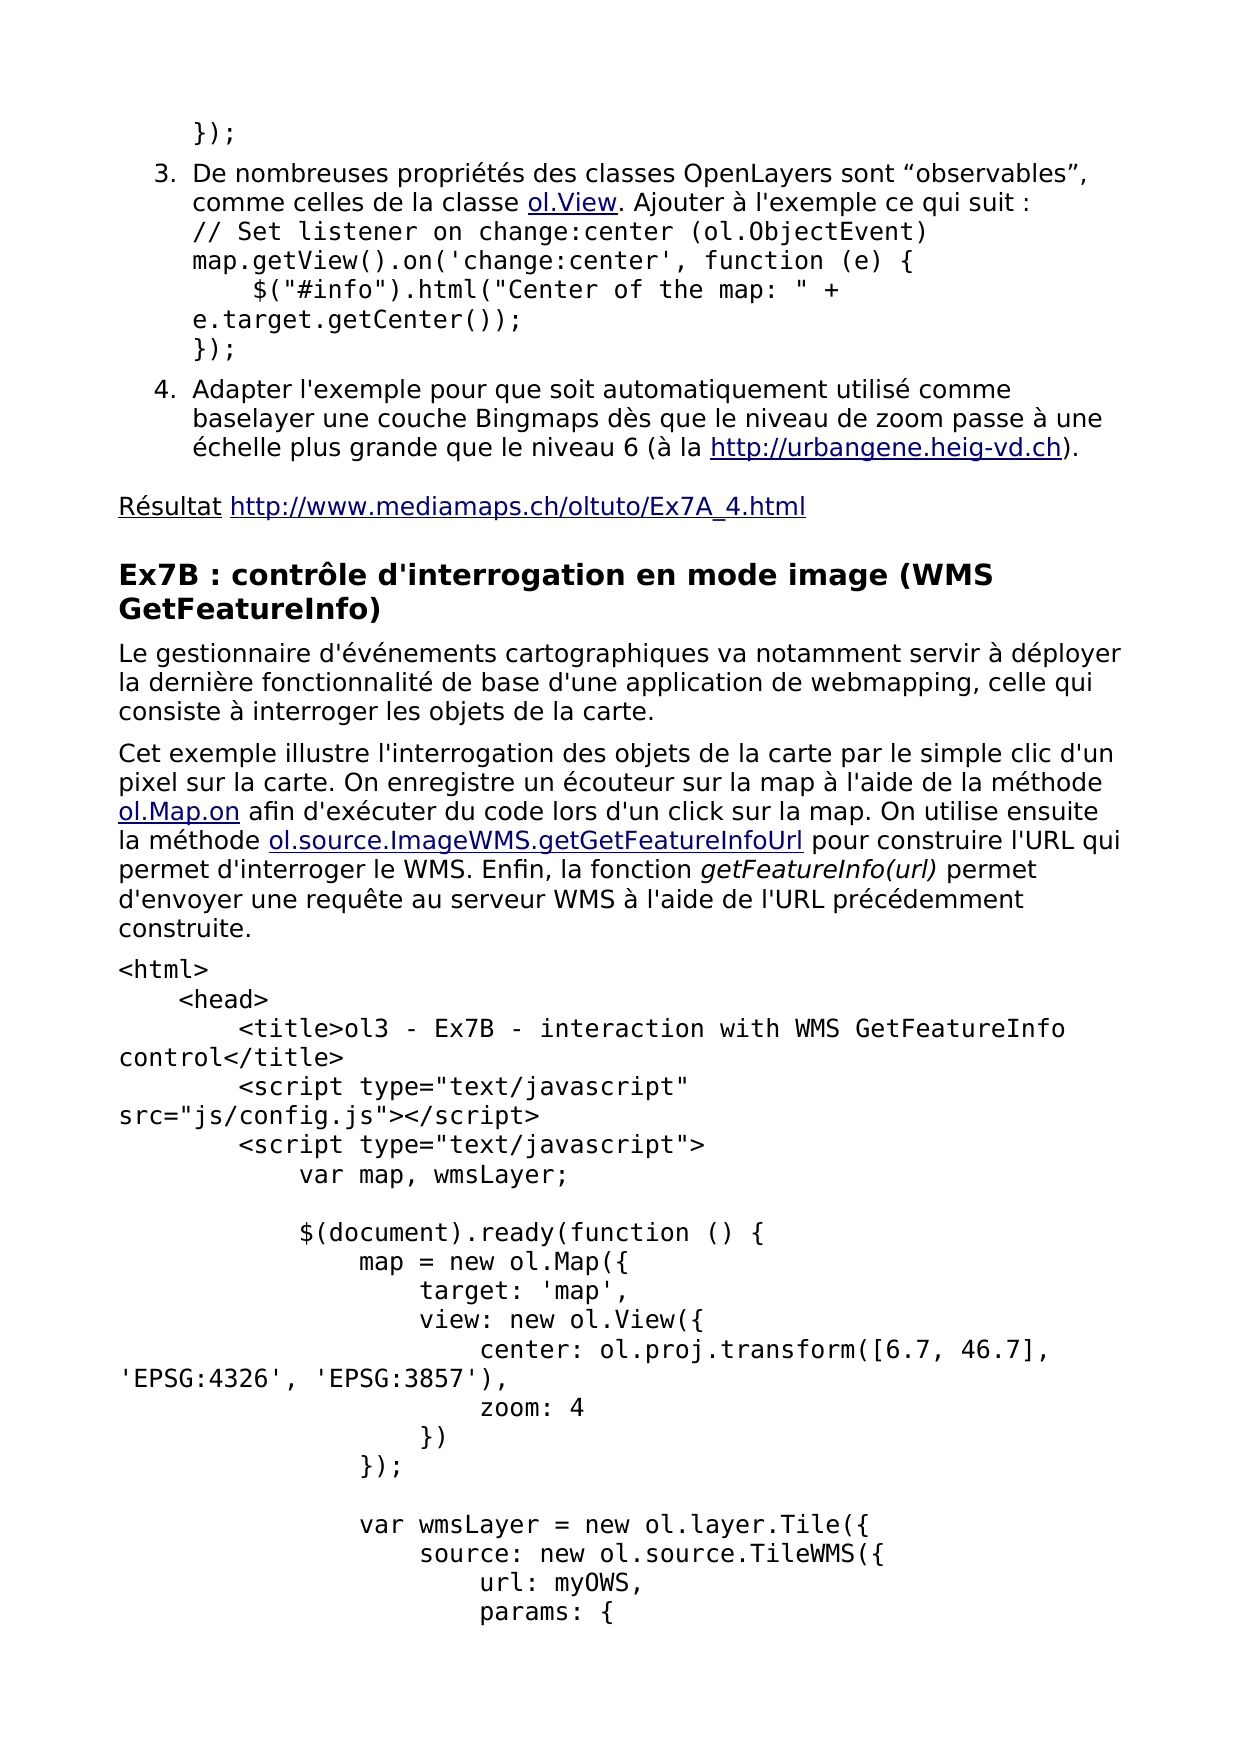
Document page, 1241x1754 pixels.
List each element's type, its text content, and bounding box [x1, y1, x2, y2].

list // Set listener on change:center (ol.ObjectEvent) map.getView().on('change:center', function (e) { $("#info").html("Center of the map: " + e.target.getCenter()); }); [177, 217, 1122, 363]
text Résultat http://www.mediamaps.ch/oltuto/Ex7A_4.html [118, 492, 1122, 521]
text Cet exemple illustre l'interrogation des objets de la carte par le simple clic d'un pixel sur la carte. On enregistre un écouteur sur la map à l'aide de la méthode ol.Map.on afin d'exécuter du code lors d'un click sur la map. On utilise ensuite la méthode ol.source.ImageWMS.getGetFeatureInfoUrl pour construire l'URL qui permet d'interroger le WMS. Enfin, la fonction getFeatureInfo(url) permet d'envoyer une requête au serveur WMS à l'aide de l'URL précédemment construite. [118, 739, 1122, 943]
list De nombreuses propriétés des classes OpenLayers sont “observables”, comme celles de la classe ol.View. Ajouter à l'exemple ce qui suit : [177, 159, 1122, 217]
list }); [177, 118, 1122, 147]
list Adapter l'exemple pour que soit automatiquement utilisé comme baselayer une couche Bingmaps dès que le niveau de zoom passe à une échelle plus grande que le niveau 6 (à la http://urbangene.heig-vd.ch). [177, 375, 1122, 462]
text Le gestionnaire d'événements cartographiques va notamment servir à déployer la dernière fonctionnalité de base d'une application de webmapping, celle qui consiste à interroger les objets de la carte. [118, 639, 1122, 727]
text <html> <head> <title>ol3 - Ex7B - interaction with WMS GetFeatureInfo control</title> <script type="text/javascript" src="js/config.js"></script> <script type="text/javascript"> var map, wmsLayer; $(document).ready(function () { map = new ol.Map({ target: 'map', view: new ol.View({ center: ol.proj.transform([6.7, 46.7], 'EPSG:4326', 'EPSG:3857'), zoom: 4 }) }); var wmsLayer = new ol.layer.Tile({ source: new ol.source.TileWMS({ url: myOWS, params: { [118, 956, 1122, 1627]
subtitle Ex7B : contrôle d'interrogation en mode image (WMS GetFeatureInfo) [118, 559, 1122, 627]
